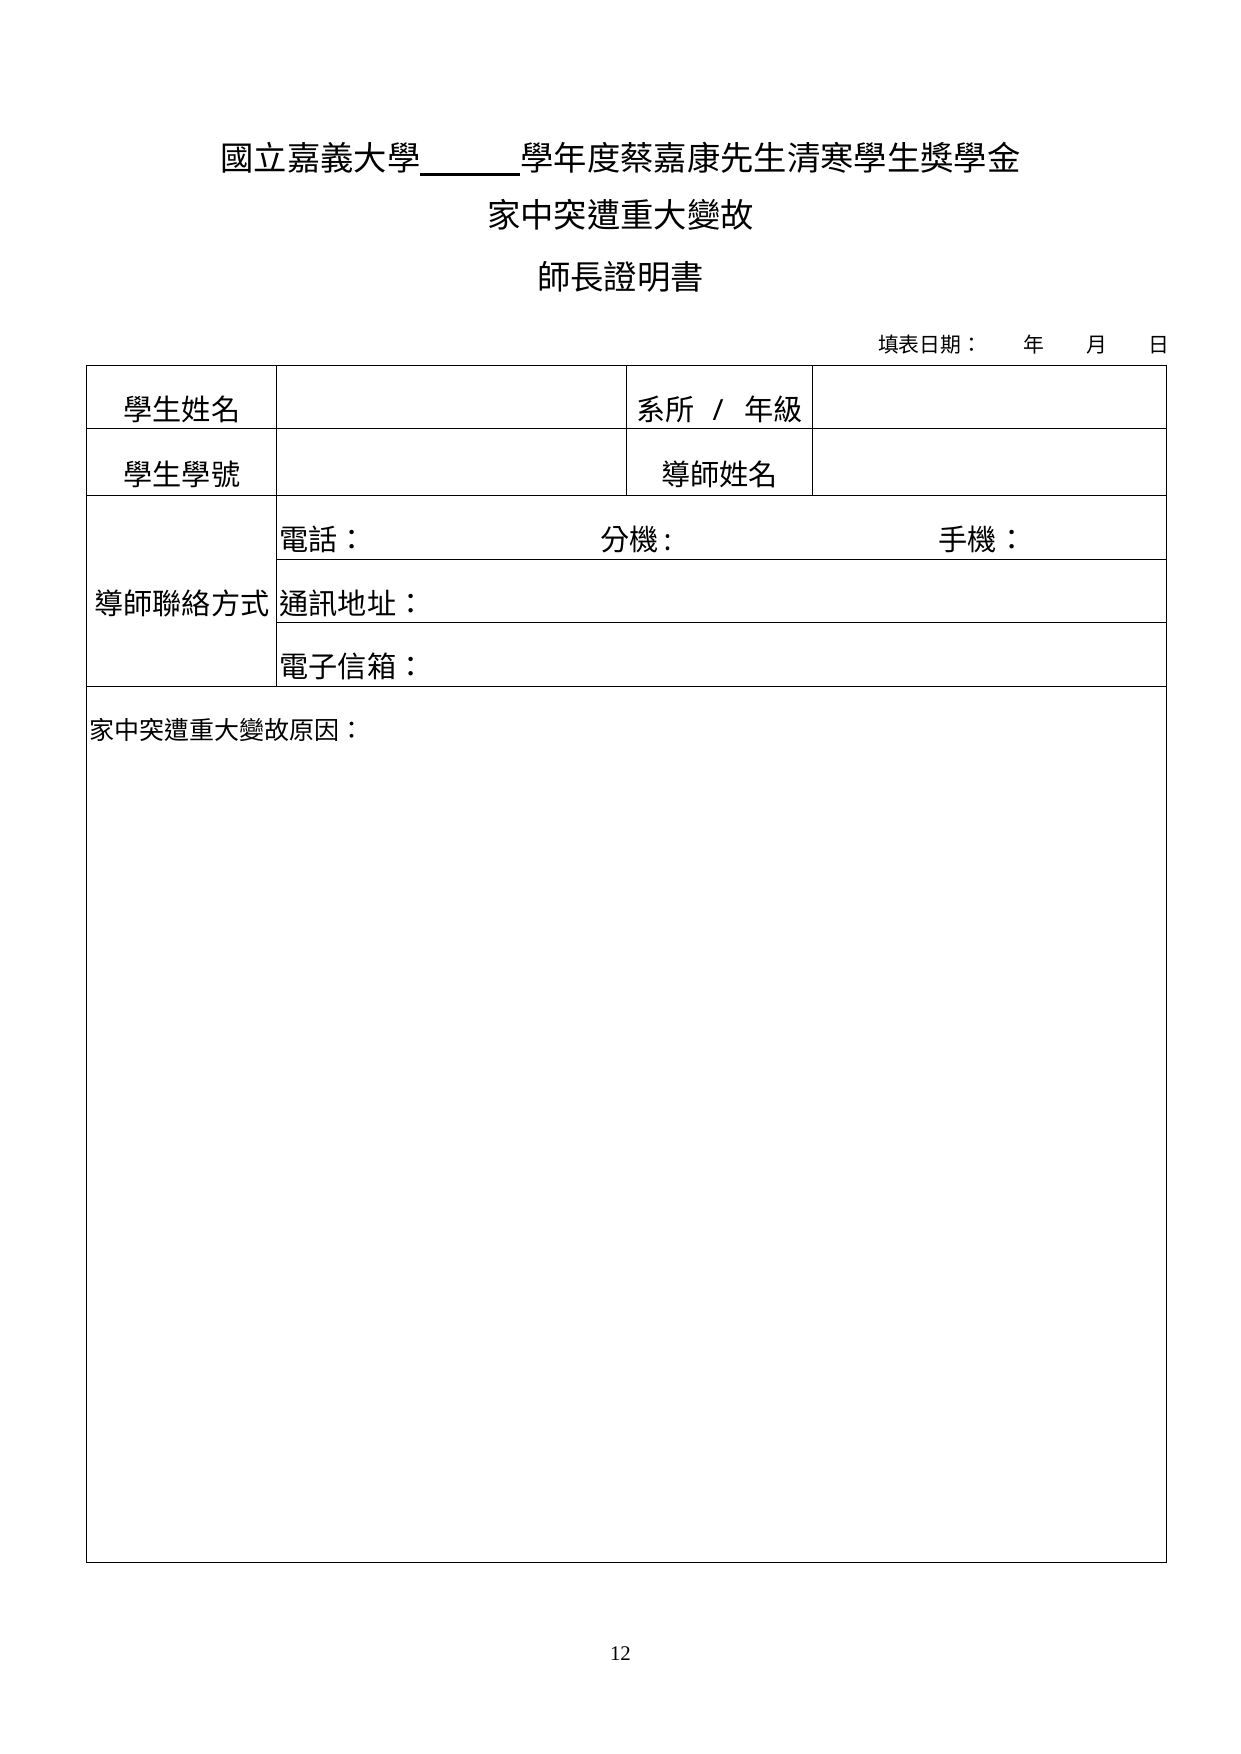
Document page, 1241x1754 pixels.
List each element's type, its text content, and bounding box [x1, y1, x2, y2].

table_header [813, 366, 1166, 428]
table_cell 通訊地址： [277, 560, 1166, 622]
table_header [277, 366, 626, 428]
table_cell 電話： 分機: 手機： [277, 496, 1166, 559]
table_cell 導師聯絡方式 [87, 496, 276, 686]
table_cell 家中突遭重大變故原因： [87, 687, 1166, 1562]
text 師長證明書 [71, 240, 1169, 302]
table_cell [277, 429, 626, 495]
text 國立嘉義大學 學年度蔡嘉康先生清寒學生獎學金 [71, 115, 1169, 177]
table_header 學生姓名 [87, 366, 276, 428]
table_cell 電子信箱： [277, 623, 1166, 686]
text 家中突遭重大變故 [71, 177, 1169, 240]
table_cell [813, 429, 1166, 495]
text 填表日期： 年 月 日 [71, 302, 1169, 365]
table_cell 導師姓名 [627, 429, 812, 495]
table_header 系所 / 年級 [627, 366, 812, 428]
table_cell 學生學號 [87, 429, 276, 495]
